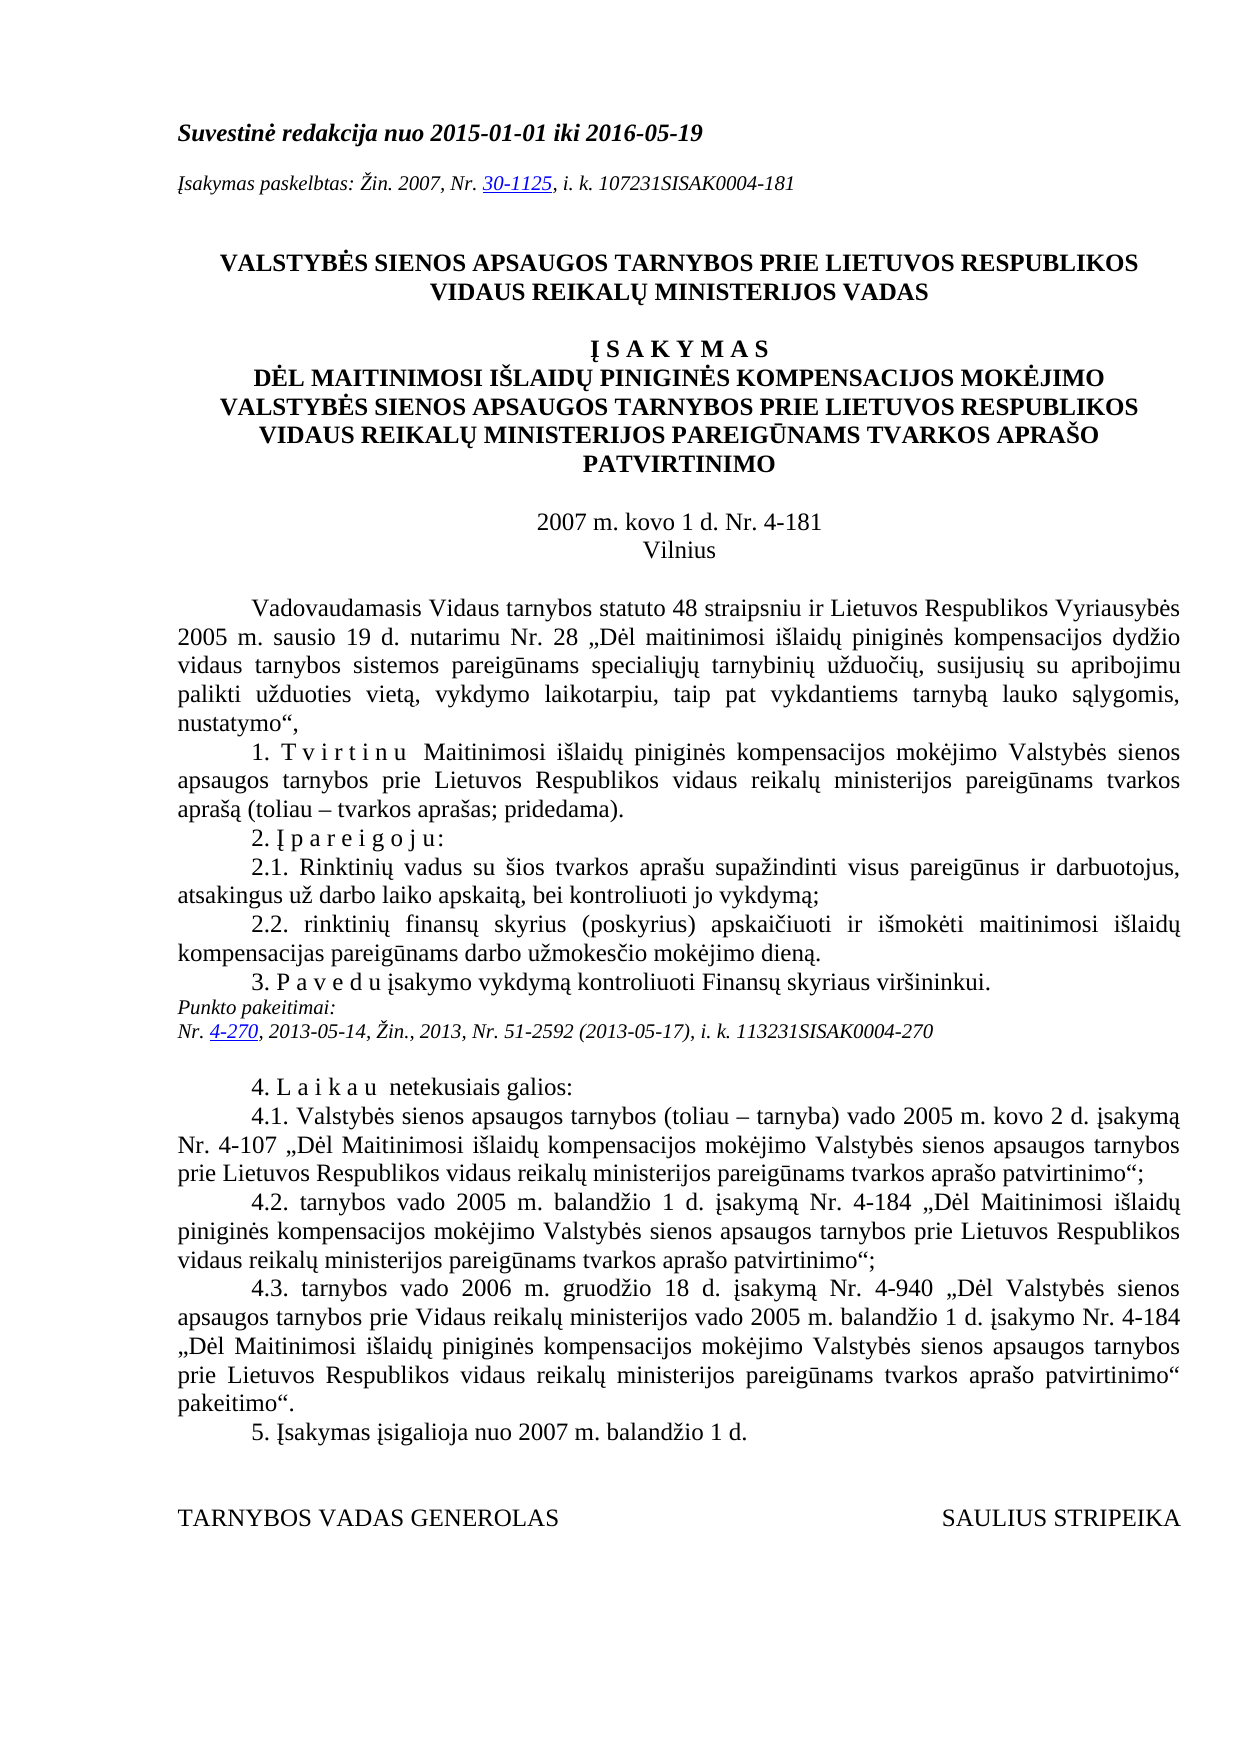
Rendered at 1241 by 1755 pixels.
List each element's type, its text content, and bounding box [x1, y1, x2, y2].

text Punkto pakeitimai: [177, 995, 1181, 1019]
text 3. P a v e d u įsakymo vykdymą kontroliuoti Finansų skyriaus viršininkui. [177, 967, 1181, 995]
text 5. Įsakymas įsigalioja nuo 2007 m. balandžio 1 d. [177, 1417, 1181, 1446]
text Vadovaudamasis Vidaus tarnybos statuto 48 straipsniu ir Lietuvos Respublikos Vyriausybės 2005 m. sausio 19 d. nutarimu Nr. 28 „Dėl maitinimosi išlaidų piniginės kompensacijos dydžio vidaus tarnybos sistemos pareigūnams specialiųjų tarnybinių užduočių, susijusių su apribojimu palikti užduoties vietą, vykdymo laikotarpiu, taip pat vykdantiems tarnybą lauko sąlygomis, nustatymo“, [177, 593, 1181, 737]
text 1. Tvirtinu Maitinimosi išlaidų piniginės kompensacijos mokėjimo Valstybės sienos apsaugos tarnybos prie Lietuvos Respublikos vidaus reikalų ministerijos pareigūnams tvarkos aprašą (toliau – tvarkos aprašas; pridedama). [177, 737, 1181, 823]
text 4.3. tarnybos vado 2006 m. gruodžio 18 d. įsakymą Nr. 4-940 „Dėl Valstybės sienos apsaugos tarnybos prie Vidaus reikalų ministerijos vado 2005 m. balandžio 1 d. įsakymo Nr. 4-184 „Dėl Maitinimosi išlaidų piniginės kompensacijos mokėjimo Valstybės sienos apsaugos tarnybos prie Lietuvos Respublikos vidaus reikalų ministerijos pareigūnams tvarkos aprašo patvirtinimo“ pakeitimo“. [177, 1273, 1181, 1417]
text TARNYBOS VADAS GENEROLAS SAULIUS STRIPEIKA [177, 1503, 1181, 1532]
text Į S A K Y M A S [177, 334, 1181, 363]
text 4.1. Valstybės sienos apsaugos tarnybos (toliau – tarnyba) vado 2005 m. kovo 2 d. įsakymą Nr. 4-107 „Dėl Maitinimosi išlaidų kompensacijos mokėjimo Valstybės sienos apsaugos tarnybos prie Lietuvos Respublikos vidaus reikalų ministerijos pareigūnams tvarkos aprašo patvirtinimo“; [177, 1101, 1181, 1187]
text 2007 m. kovo 1 d. Nr. 4-181 [177, 507, 1181, 535]
text Įsakymas paskelbtas: Žin. 2007, Nr. 30-1125, i. k. 107231SISAK0004-181 [177, 171, 1181, 195]
text 2.2. rinktinių finansų skyrius (poskyrius) apskaičiuoti ir išmokėti maitinimosi išlaidų kompensacijas pareigūnams darbo užmokesčio mokėjimo dieną. [177, 909, 1181, 967]
text DĖL MAITINIMOSI IŠLAIDŲ PINIGINĖS KOMPENSACIJOS MOKĖJIMO VALSTYBĖS SIENOS APSAUGOS TARNYBOS PRIE LIETUVOS RESPUBLIKOS VIDAUS REIKALŲ MINISTERIJOS PAREIGŪNAMS TVARKOS APRAŠO PATVIRTINIMO [177, 363, 1181, 478]
text 4. Laikau netekusiais galios: [177, 1072, 1181, 1101]
text VALSTYBĖS SIENOS APSAUGOS TARNYBOS PRIE LIETUVOS RESPUBLIKOS VIDAUS REIKALŲ MINISTERIJOS VADAS [177, 248, 1181, 305]
text 4.2. tarnybos vado 2005 m. balandžio 1 d. įsakymą Nr. 4-184 „Dėl Maitinimosi išlaidų piniginės kompensacijos mokėjimo Valstybės sienos apsaugos tarnybos prie Lietuvos Respublikos vidaus reikalų ministerijos pareigūnams tvarkos aprašo patvirtinimo“; [177, 1187, 1181, 1273]
text Vilnius [177, 535, 1181, 564]
text 2. Įpareigoju: [177, 823, 1181, 852]
text Suvestinė redakcija nuo 2015-01-01 iki 2016-05-19 [177, 118, 1181, 147]
text Nr. 4-270, 2013-05-14, Žin., 2013, Nr. 51-2592 (2013-05-17), i. k. 113231SISAK0004-270 [177, 1019, 1181, 1043]
text 2.1. Rinktinių vadus su šios tvarkos aprašu supažindinti visus pareigūnus ir darbuotojus, atsakingus už darbo laiko apskaitą, bei kontroliuoti jo vykdymą; [177, 852, 1181, 909]
